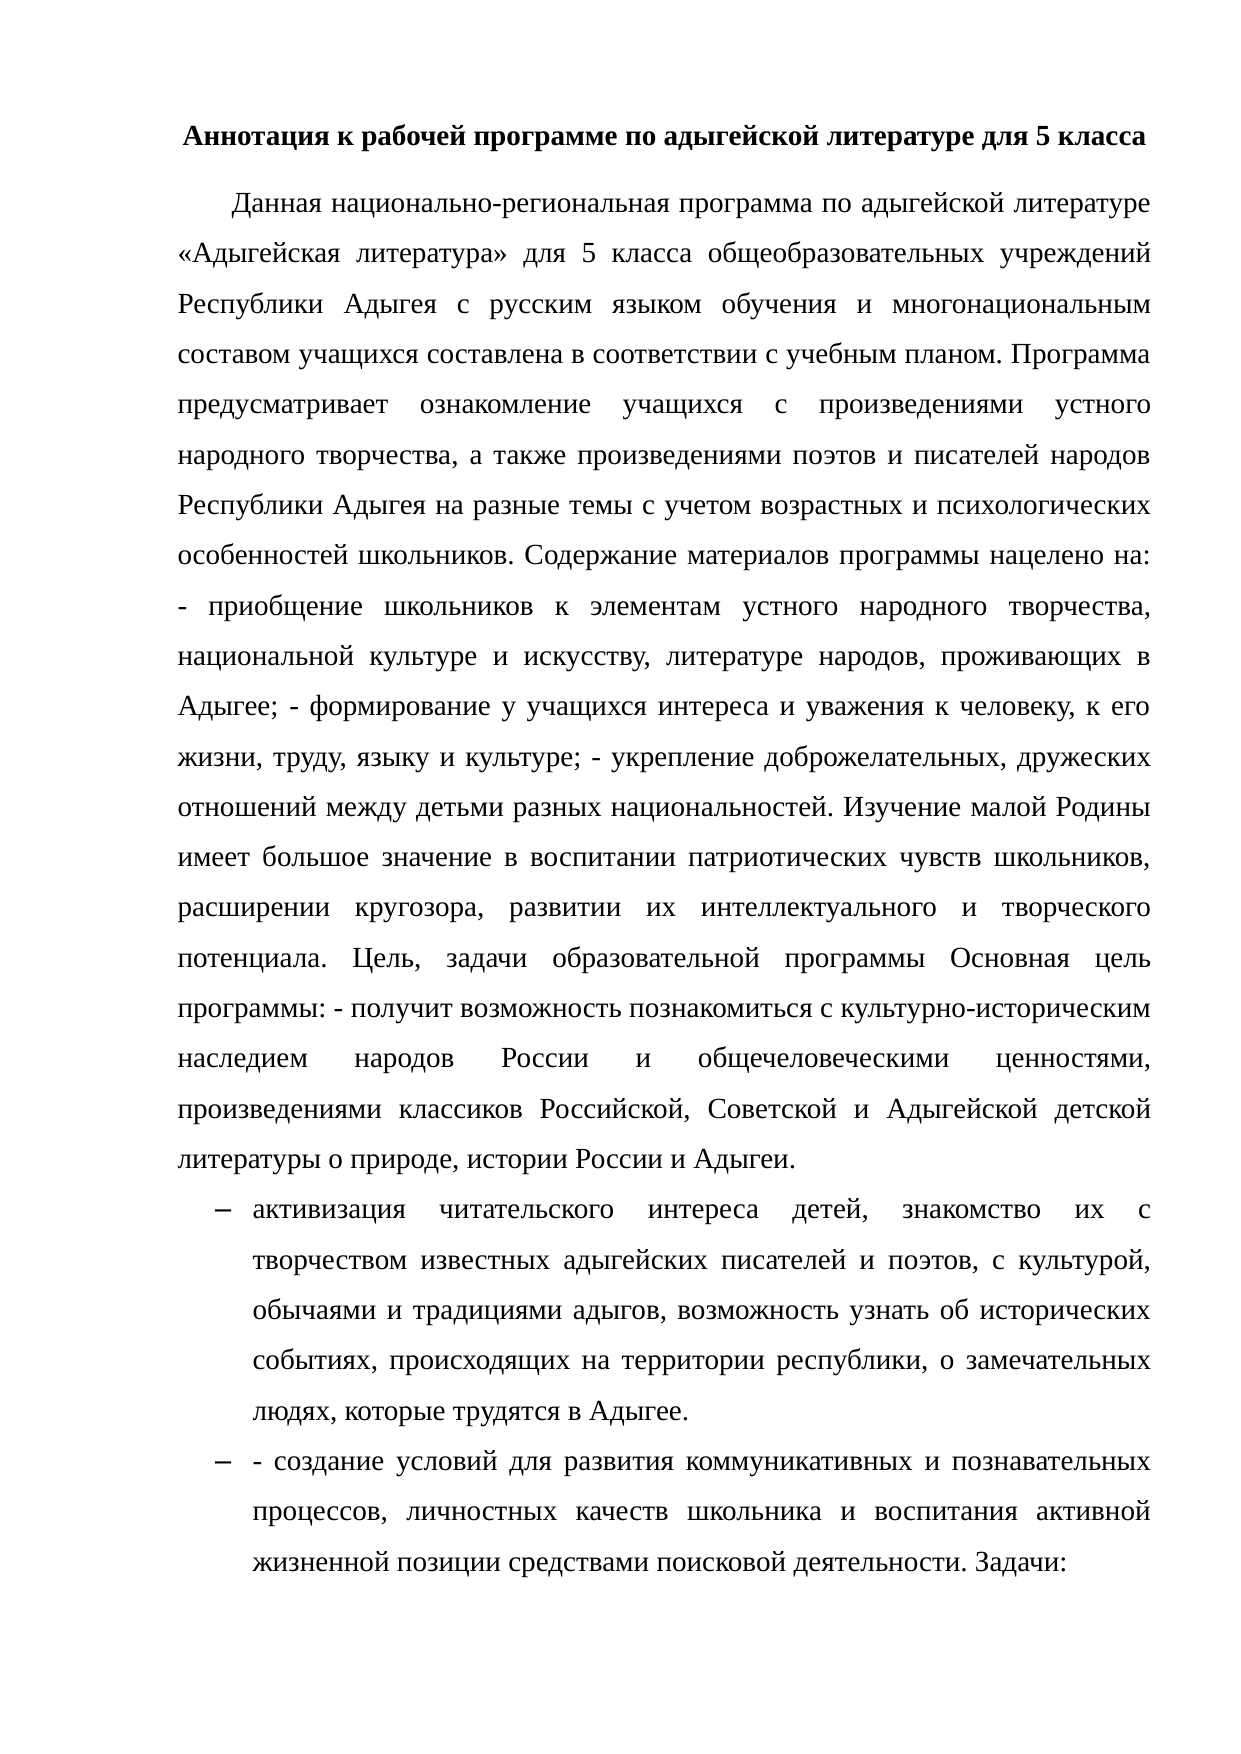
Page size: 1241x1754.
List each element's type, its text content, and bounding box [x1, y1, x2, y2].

list - создание условий для развития коммуникативных и познавательных процессов, личностных качеств школьника и воспитания активной жизненной позиции средствами поисковой деятельности. Задачи: [215, 1443, 1152, 1577]
list активизация читательского интереса детей, знакомство их с творчеством известных адыгейских писателей и поэтов, с культурой, обычаями и традициями адыгов, возможность узнать об исторических событиях, происходящих на территории республики, о замечательных людях, которые трудятся в Адыгее. [215, 1191, 1152, 1426]
text Данная национально-региональная программа по адыгейской литературе «Адыгейская литература» для 5 класса общеобразовательных учреждений Республики Адыгея с русским языком обучения и многонациональным составом учащихся составлена в соответствии с учебным планом. Программа предусматривает ознакомление учащихся с произведениями устного народного творчества, а также произведениями поэтов и писателей народов Республики Адыгея на разные темы с учетом возрастных и психологических особенностей школьников. Содержание материалов программы нацелено на: - приобщение школьников к элементам устного народного творчества, национальной культуре и искусству, литературе народов, проживающих в Адыгее; - формирование у учащихся интереса и уважения к человеку, к его жизни, труду, языку и культуре; - укрепление доброжелательных, дружеских отношений между детьми разных национальностей. Изучение малой Родины имеет большое значение в воспитании патриотических чувств школьников, расширении кругозора, развитии их интеллектуального и творческого потенциала. Цель, задачи образовательной программы Основная цель программы: - получит возможность познакомиться с культурно-историческим наследием народов России и общечеловеческими ценностями, произведениями классиков Российской, Советской и Адыгейской детской литературы о природе, истории России и Адыгеи. [177, 185, 1152, 1175]
text Аннотация к рабочей программе по адыгейской литературе для 5 класса [177, 118, 1152, 152]
